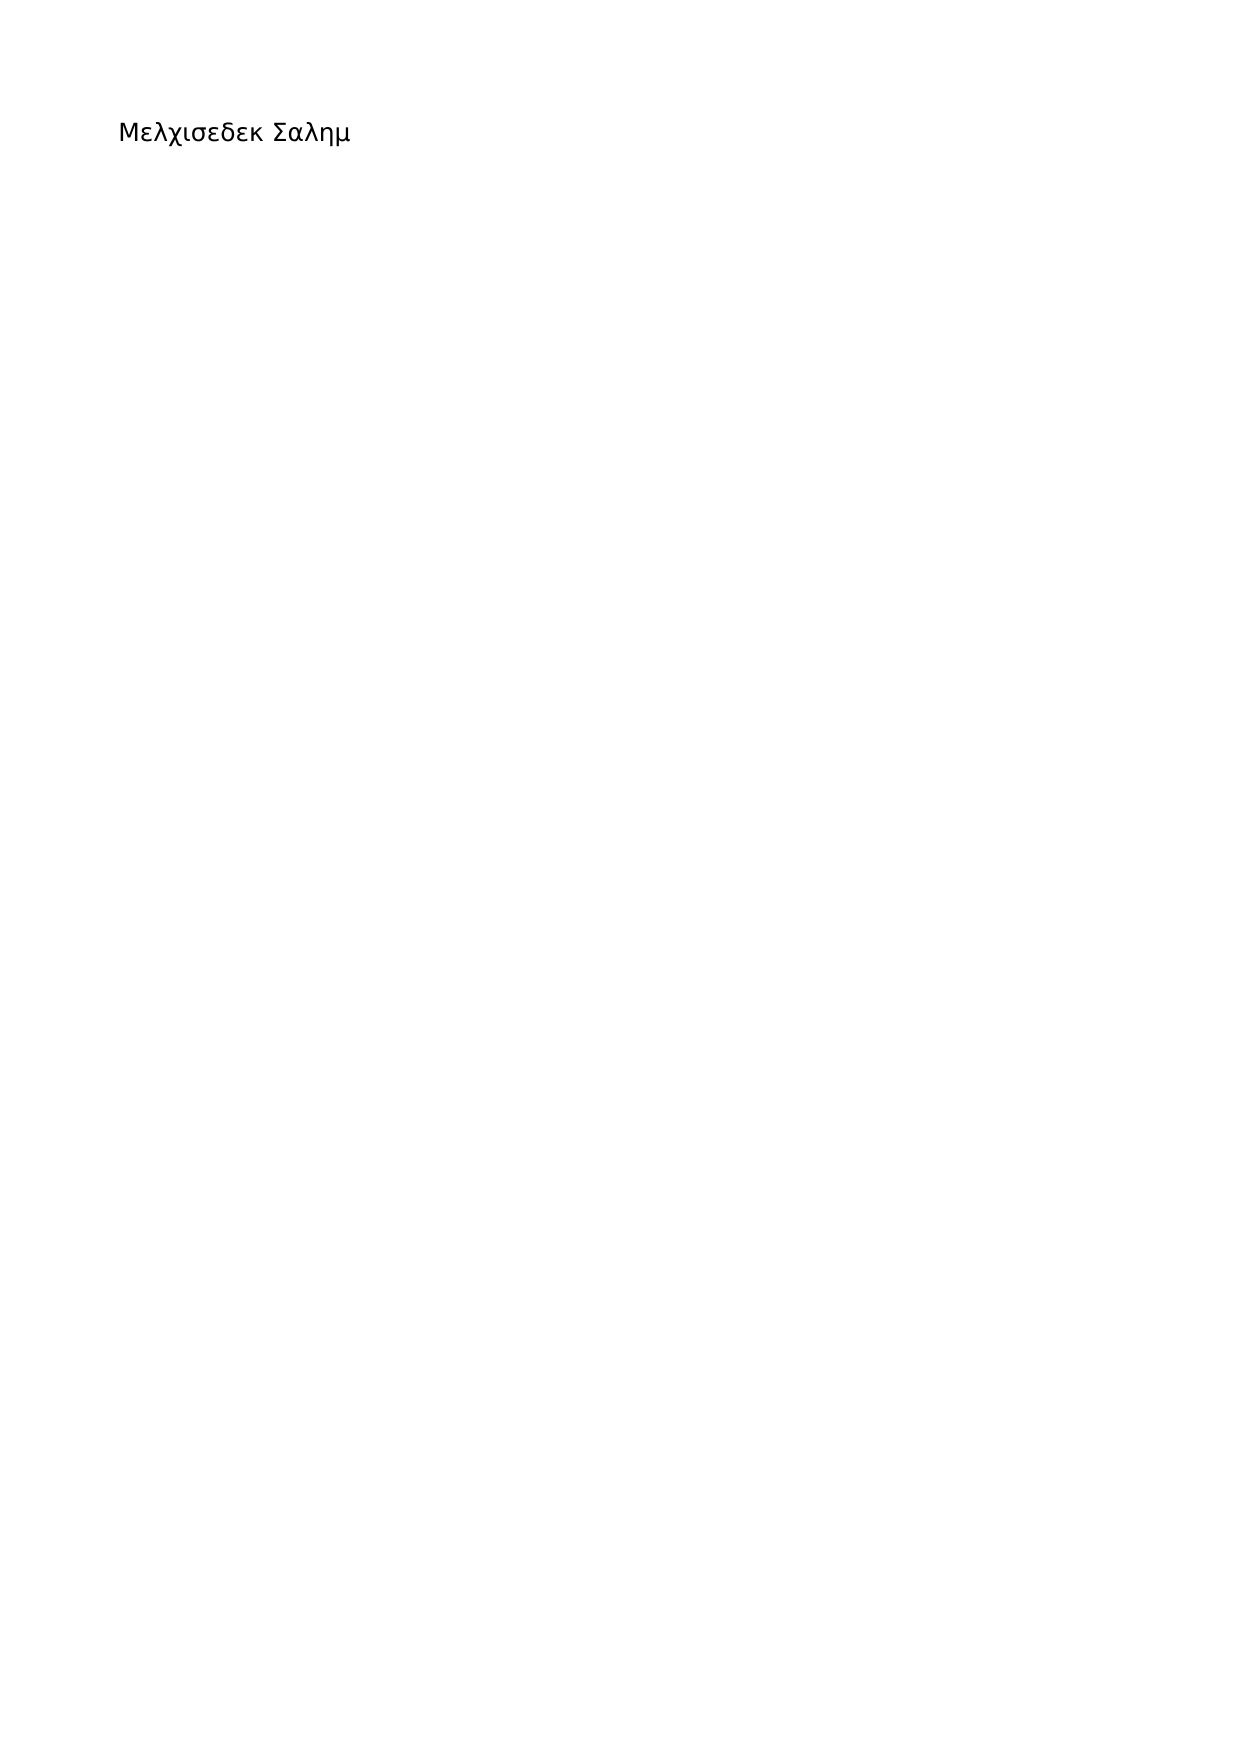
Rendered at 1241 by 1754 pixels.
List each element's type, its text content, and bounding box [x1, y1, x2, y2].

text Μελχισεδεκ Σαλημ [118, 118, 1122, 147]
